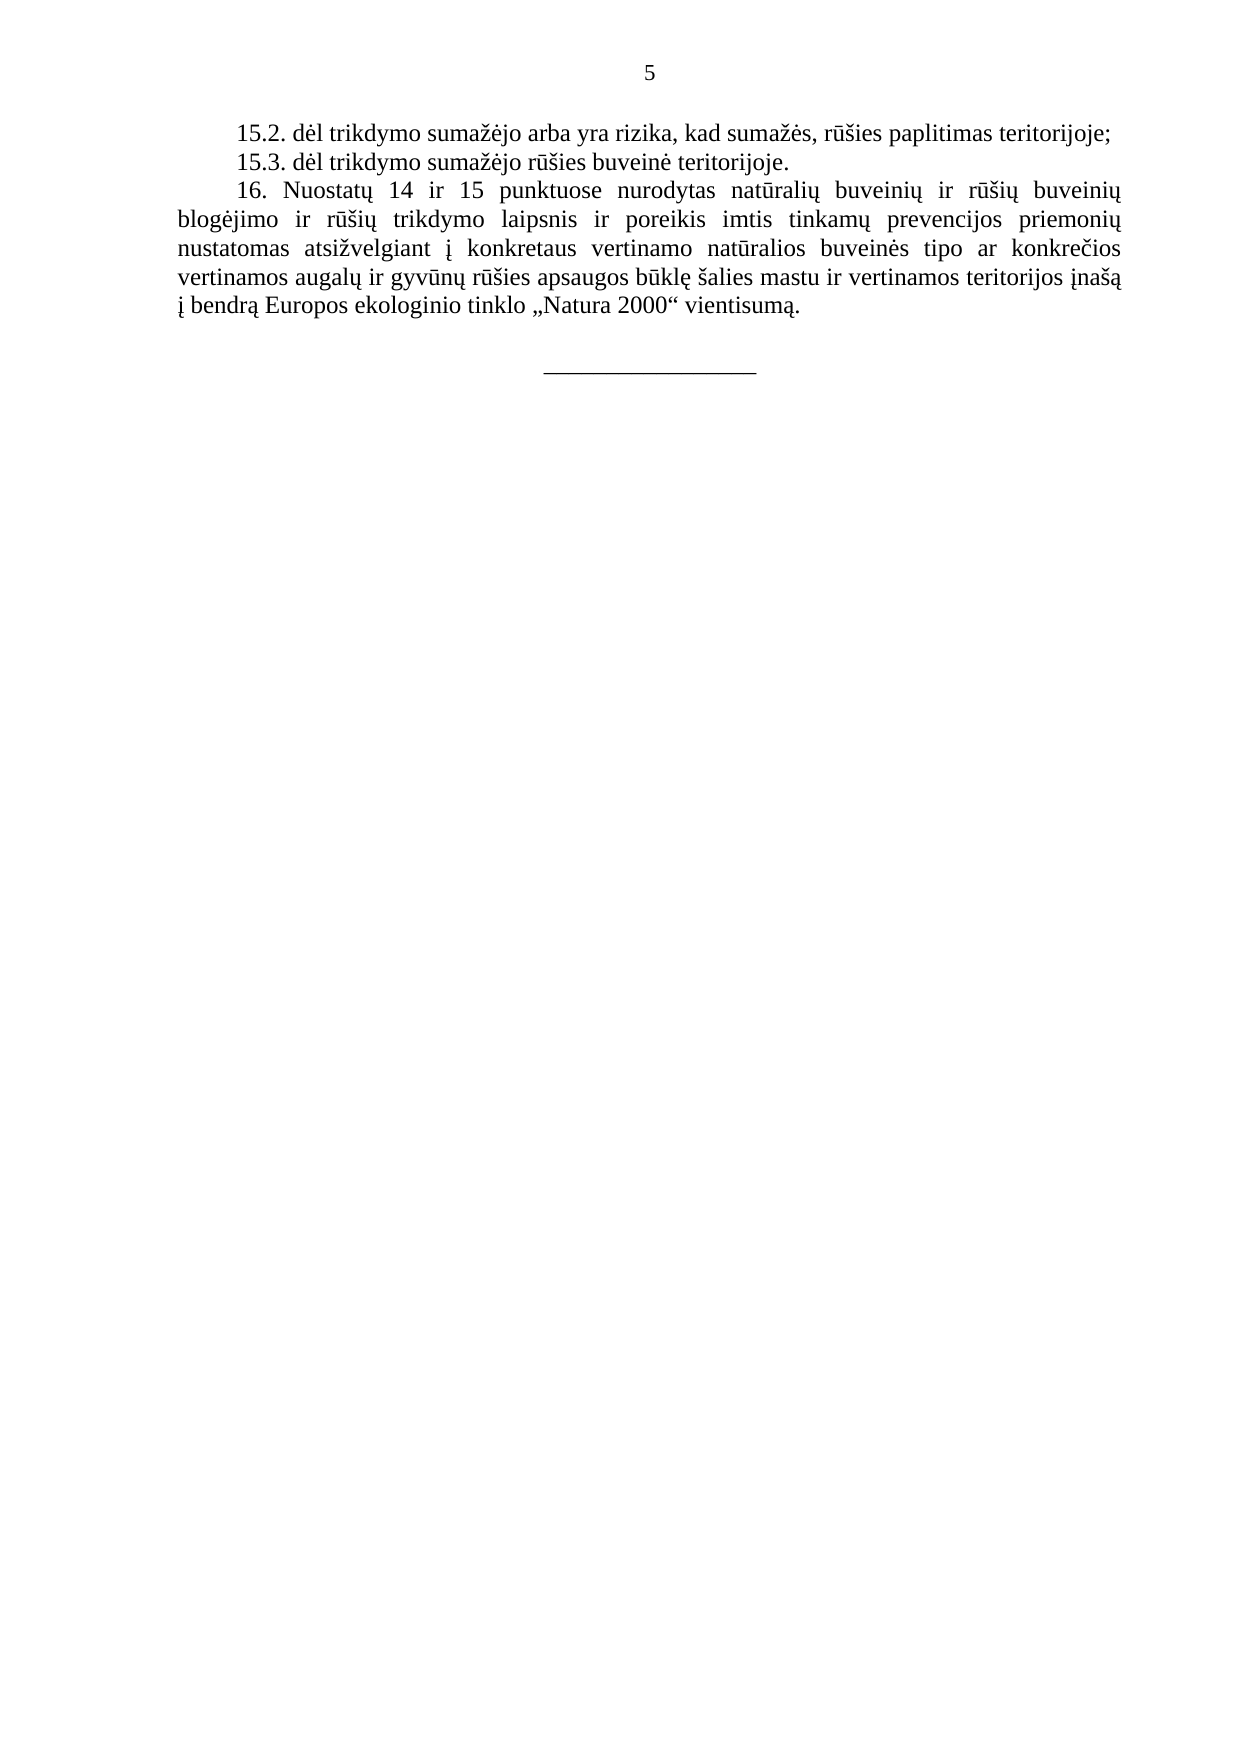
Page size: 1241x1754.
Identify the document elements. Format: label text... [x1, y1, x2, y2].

text 15.3. dėl trikdymo sumažėjo rūšies buveinė teritorijoje. [177, 147, 1122, 176]
text _________________ [177, 348, 1122, 377]
text 15.2. dėl trikdymo sumažėjo arba yra rizika, kad sumažės, rūšies paplitimas teritorijoje; [177, 118, 1122, 147]
text 16. Nuostatų 14 ir 15 punktuose nurodytas natūralių buveinių ir rūšių buveinių blogėjimo ir rūšių trikdymo laipsnis ir poreikis imtis tinkamų prevencijos priemonių nustatomas atsižvelgiant į konkretaus vertinamo natūralios buveinės tipo ar konkrečios vertinamos augalų ir gyvūnų rūšies apsaugos būklę šalies mastu ir vertinamos teritorijos įnašą į bendrą Europos ekologinio tinklo „Natura 2000“ vientisumą. [177, 176, 1122, 319]
